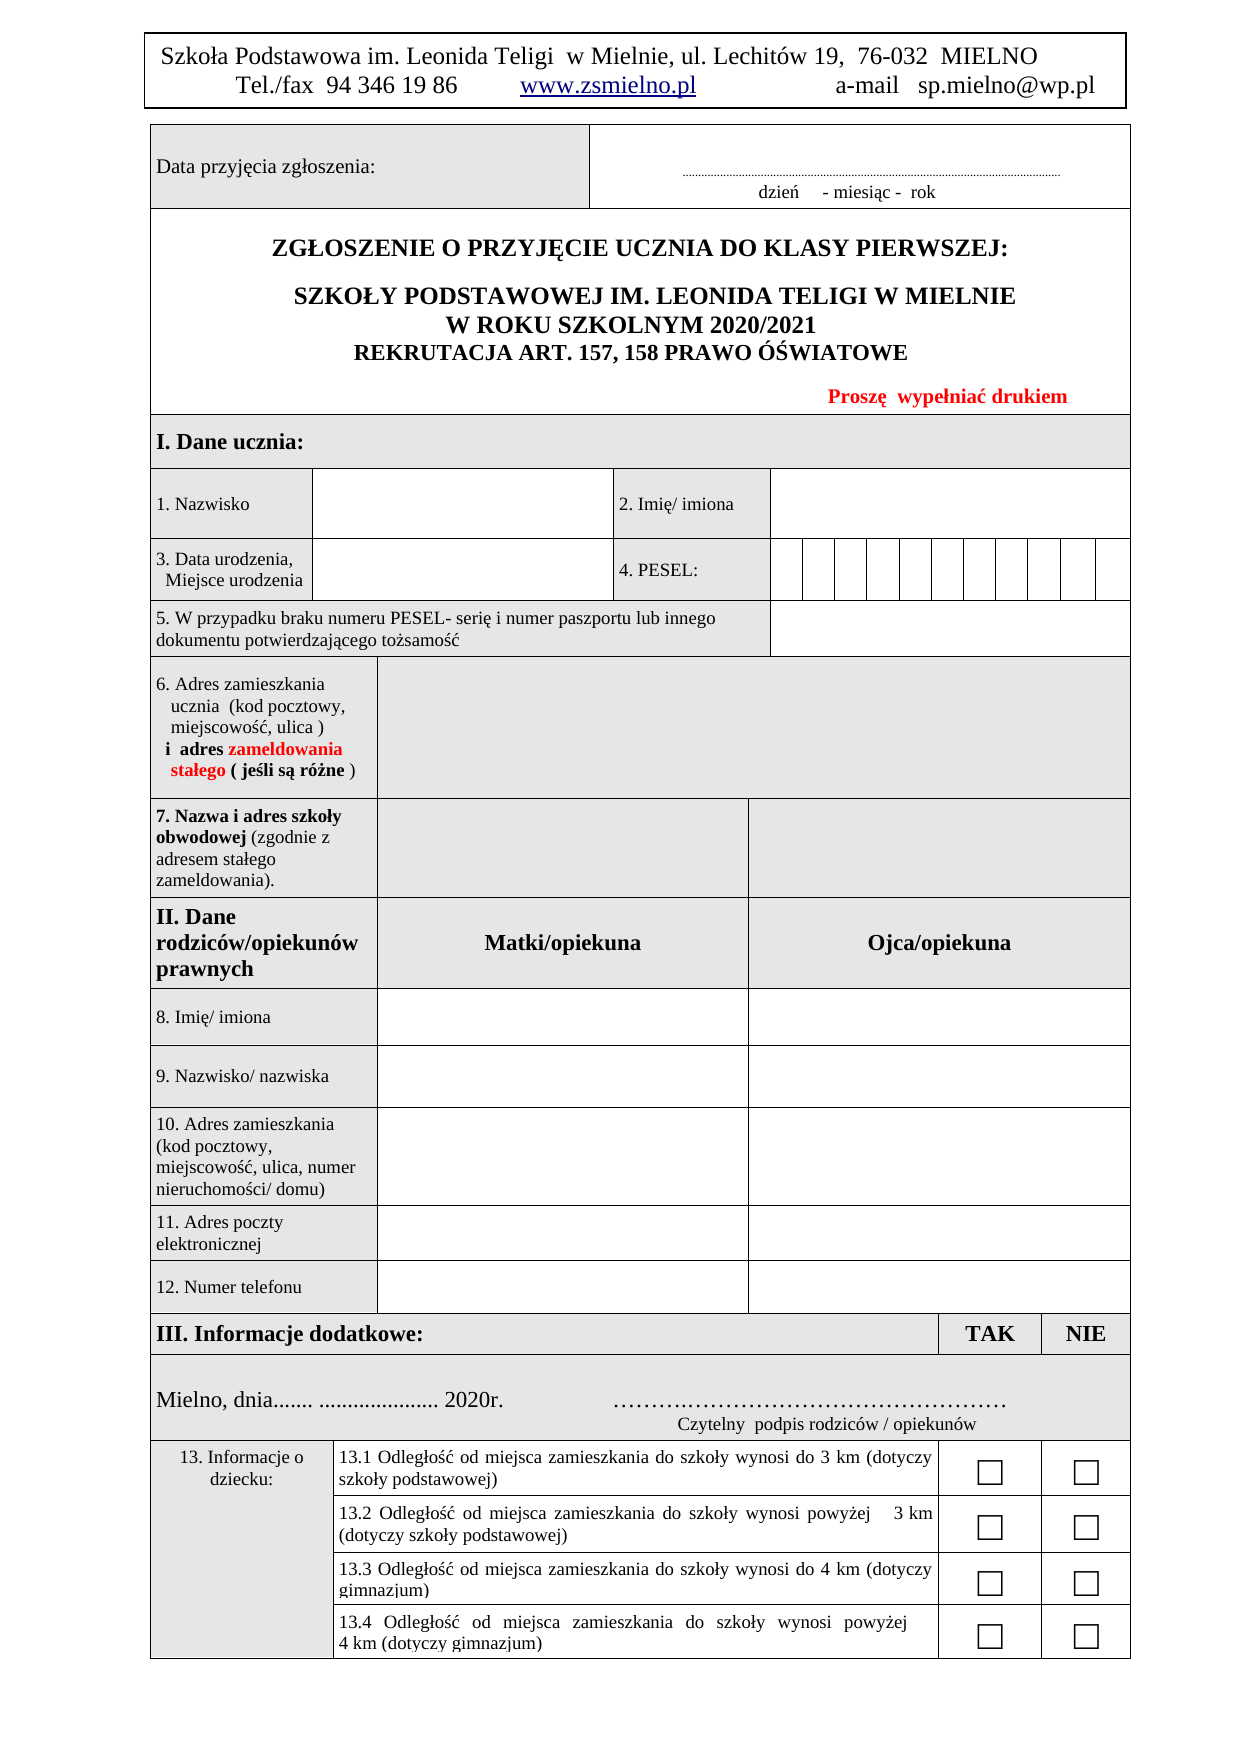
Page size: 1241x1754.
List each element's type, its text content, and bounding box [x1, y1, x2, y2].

table_cell [803, 539, 834, 600]
table_cell [749, 1108, 1130, 1205]
table_header ......................................................................................................................... dzień - miesiąc - rok [590, 125, 1130, 208]
table_cell 1. Nazwisko [151, 469, 312, 538]
text Szkoła Podstawowa im. Leonida Teligi w Mielnie, ul. Lechitów 19, 76-032 MIELNO [160, 41, 1110, 70]
table_cell III. Informacje dodatkowe: [151, 1314, 938, 1354]
table_cell 13.4 Odległość od miejsca zamieszkania do szkoły wynosi powyżej 4 km (dotyczy gimnazjum) [334, 1605, 938, 1657]
table_cell 13.3 Odległość od miejsca zamieszkania do szkoły wynosi do 4 km (dotyczy gimnazjum) [334, 1553, 938, 1604]
table_cell 10. Adres zamieszkania (kod pocztowy, miejscowość, ulica, numer nieruchomości/ domu) [151, 1108, 377, 1205]
table_cell [771, 539, 802, 600]
table_cell 8. Imię/ imiona [151, 989, 377, 1044]
table_cell [378, 657, 1130, 798]
text Tel./fax 94 346 19 86 www.zsmielno.pl a-mail sp.mielno@wp.pl [160, 70, 1110, 99]
table_cell Matki/opiekuna [378, 898, 748, 988]
table_cell □ [939, 1553, 1041, 1604]
table_cell II. Dane rodziców/opiekunów prawnych [151, 898, 377, 988]
table_cell 13. Informacje o dziecku: [151, 1441, 333, 1657]
table_cell I. Dane ucznia: [151, 415, 1130, 468]
table_cell [378, 799, 748, 897]
table_cell [932, 539, 963, 600]
table_cell [749, 1046, 1130, 1107]
table_cell [867, 539, 899, 600]
table_cell □ [939, 1441, 1041, 1495]
table_cell □ [1042, 1553, 1130, 1604]
table_cell 13.1 Odległość od miejsca zamieszkania do szkoły wynosi do 3 km (dotyczy szkoły podstawowej) [334, 1441, 938, 1495]
table_cell [378, 1108, 748, 1205]
table_cell [900, 539, 931, 600]
table_cell [996, 539, 1027, 600]
table_cell □ [1042, 1605, 1130, 1657]
table_cell [378, 1261, 748, 1312]
table_cell [771, 469, 1130, 538]
table_cell 7. Nazwa i adres szkoły obwodowej (zgodnie z adresem stałego zameldowania). [151, 799, 377, 897]
table_cell [378, 1046, 748, 1107]
table_cell Mielno, dnia....... ..................... 2020r. ……….…………………………………… Czytelny podpis rodziców / opiekunów [151, 1355, 1130, 1440]
table_cell [964, 539, 995, 600]
table_cell [771, 601, 1130, 656]
table_cell 2. Imię/ imiona [614, 469, 770, 538]
table_cell [378, 1206, 748, 1260]
table_cell Ojca/opiekuna [749, 898, 1130, 988]
table_cell TAK [939, 1314, 1041, 1354]
table_cell [749, 989, 1130, 1044]
table_cell 13.2 Odległość od miejsca zamieszkania do szkoły wynosi powyżej 3 km (dotyczy szkoły podstawowej) [334, 1496, 938, 1551]
table_cell □ [939, 1605, 1041, 1657]
table_cell 4. PESEL: [614, 539, 770, 600]
table_cell [1028, 539, 1060, 600]
table_cell [749, 1206, 1130, 1260]
table_cell NIE [1042, 1314, 1130, 1354]
table_cell ZGŁOSZENIE O PRZYJĘCIE UCZNIA DO KLASY PIERWSZEJ: SZKOŁY PODSTAWOWEJ IM. LEONIDA TELIGI W MIELNIE W ROKU SZKOLNYM 2020/2021 REKRUTACJA ART. 157, 158 PRAWO ÓŚWIATOWE Proszę wypełniać drukiem [151, 209, 1130, 414]
table_cell 5. W przypadku braku numeru PESEL- serię i numer paszportu lub innego dokumentu potwierdzającego tożsamość [151, 601, 770, 656]
table_cell 11. Adres poczty elektronicznej [151, 1206, 377, 1260]
table_cell [313, 539, 613, 600]
table_cell [1061, 539, 1095, 600]
table_cell [835, 539, 866, 600]
table_cell □ [1042, 1496, 1130, 1551]
table_cell 9. Nazwisko/ nazwiska [151, 1046, 377, 1107]
table_cell [1096, 539, 1130, 600]
table_cell 12. Numer telefonu [151, 1261, 377, 1312]
table_cell □ [939, 1496, 1041, 1551]
table_cell [749, 799, 1130, 897]
table_cell 6. Adres zamieszkania ucznia (kod pocztowy, miejscowość, ulica ) i adres zameldowania stałego ( jeśli są różne ) [151, 657, 377, 798]
table_header Data przyjęcia zgłoszenia: [151, 125, 589, 208]
table_cell 3. Data urodzenia, Miejsce urodzenia [151, 539, 312, 600]
table_cell [749, 1261, 1130, 1312]
table_cell [378, 989, 748, 1044]
table_cell □ [1042, 1441, 1130, 1495]
table_cell [313, 469, 613, 538]
